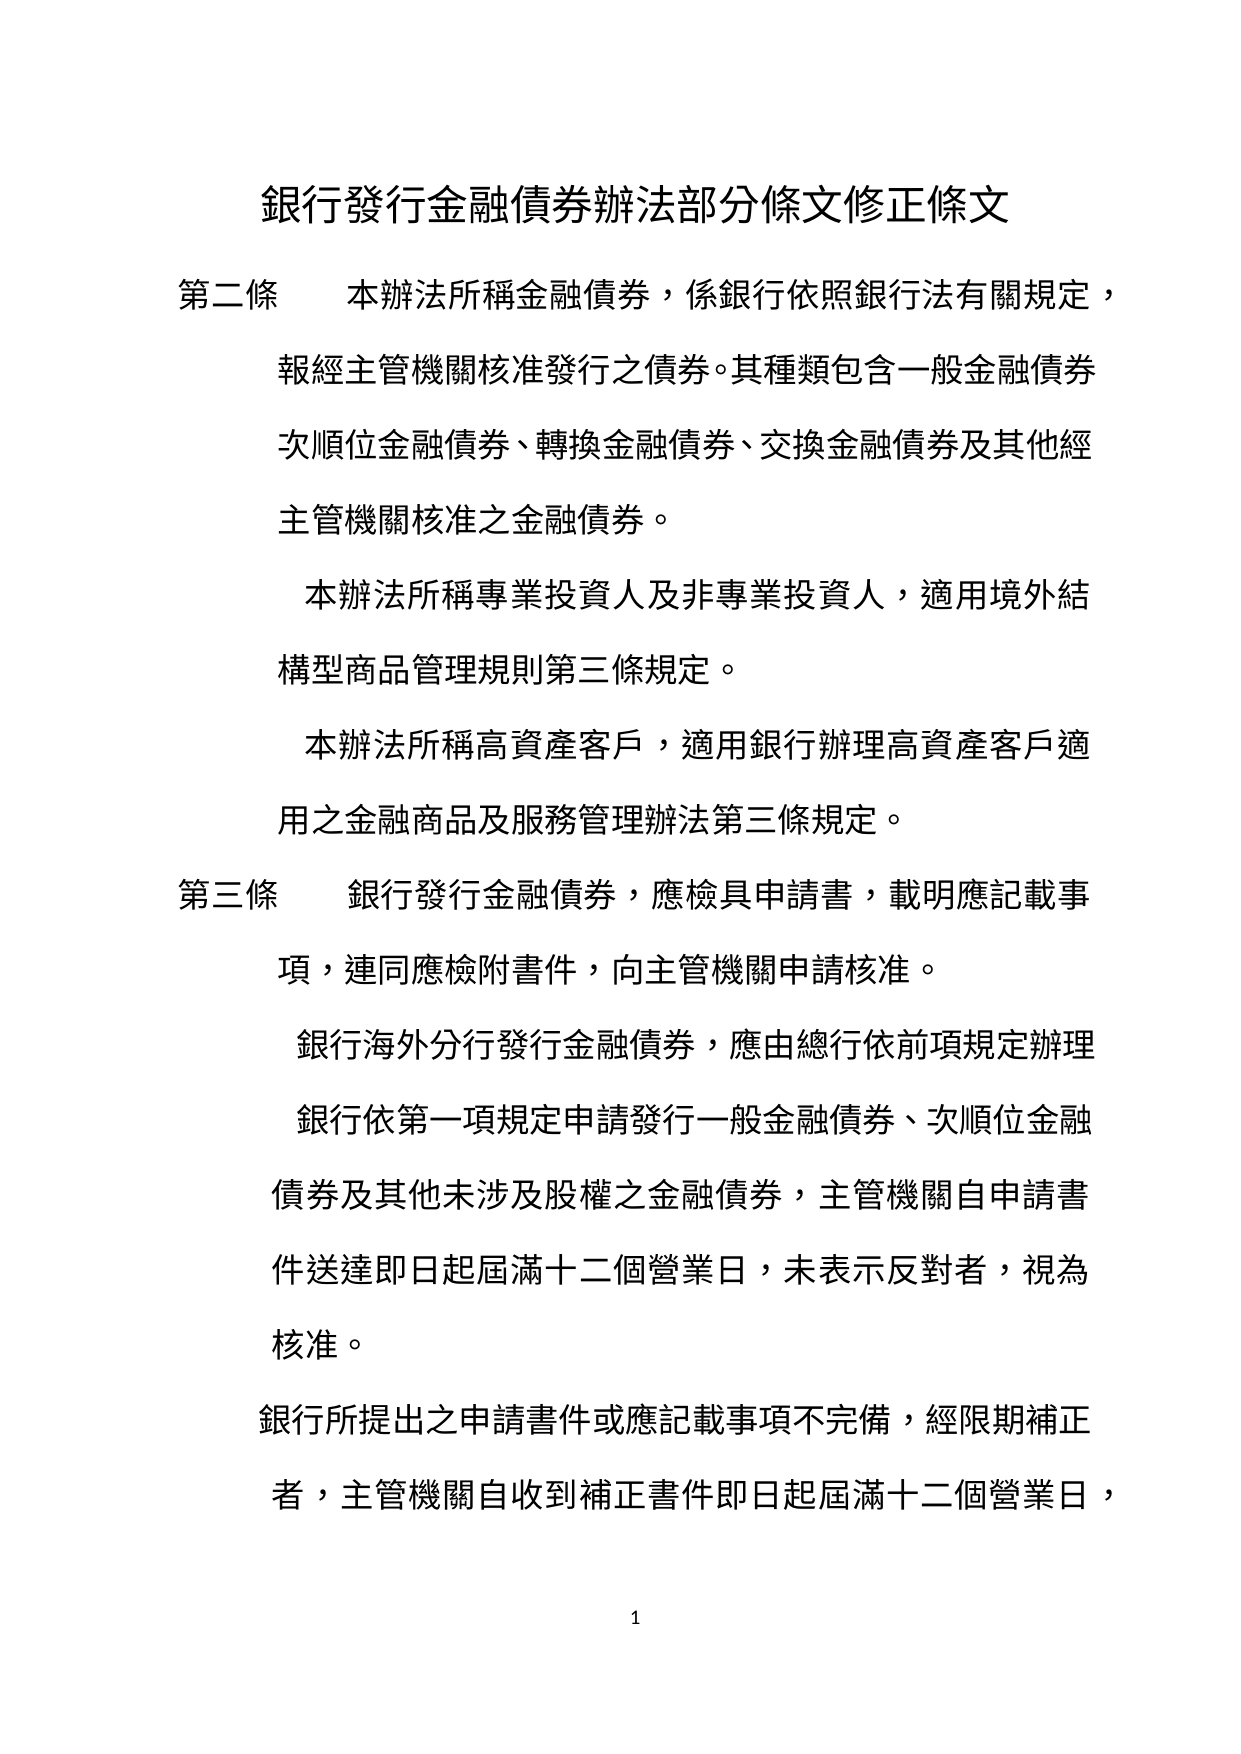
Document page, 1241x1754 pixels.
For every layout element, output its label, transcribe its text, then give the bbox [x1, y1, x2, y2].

text 銀行依第一項規定申請發行一般金融債券、次順位金融債券及其他未涉及股權之金融債券，主管機關自申請書件送達即日起屆滿十二個營業日，未表示反對者，視為核准。 [177, 1081, 1092, 1381]
text 銀行發行金融債券辦法部分條文修正條文 [177, 164, 1092, 239]
text 銀行海外分行發行金融債券，應由總行依前項規定辦理。 [177, 1006, 1092, 1081]
text 第二條 本辦法所稱金融債券，係銀行依照銀行法有關規定，報經主管機關核准發行之債券。其種類包含一般金融債券、次順位金融債券、轉換金融債券、交換金融債券及其他經主管機關核准之金融債券。 [177, 256, 1092, 556]
text 本辦法所稱專業投資人及非專業投資人，適用境外結構型商品管理規則第三條規定。 [177, 556, 1092, 706]
text 銀行所提出之申請書件或應記載事項不完備，經限期補正者，主管機關自收到補正書件即日起屆滿十二個營業日，未表示反對者，視為核准。 [171, 1381, 1092, 1531]
text 本辦法所稱高資產客戶，適用銀行辦理高資產客戶適用之金融商品及服務管理辦法第三條規定。 [177, 706, 1092, 856]
text 第三條 銀行發行金融債券，應檢具申請書，載明應記載事項，連同應檢附書件，向主管機關申請核准。 [177, 856, 1092, 1006]
